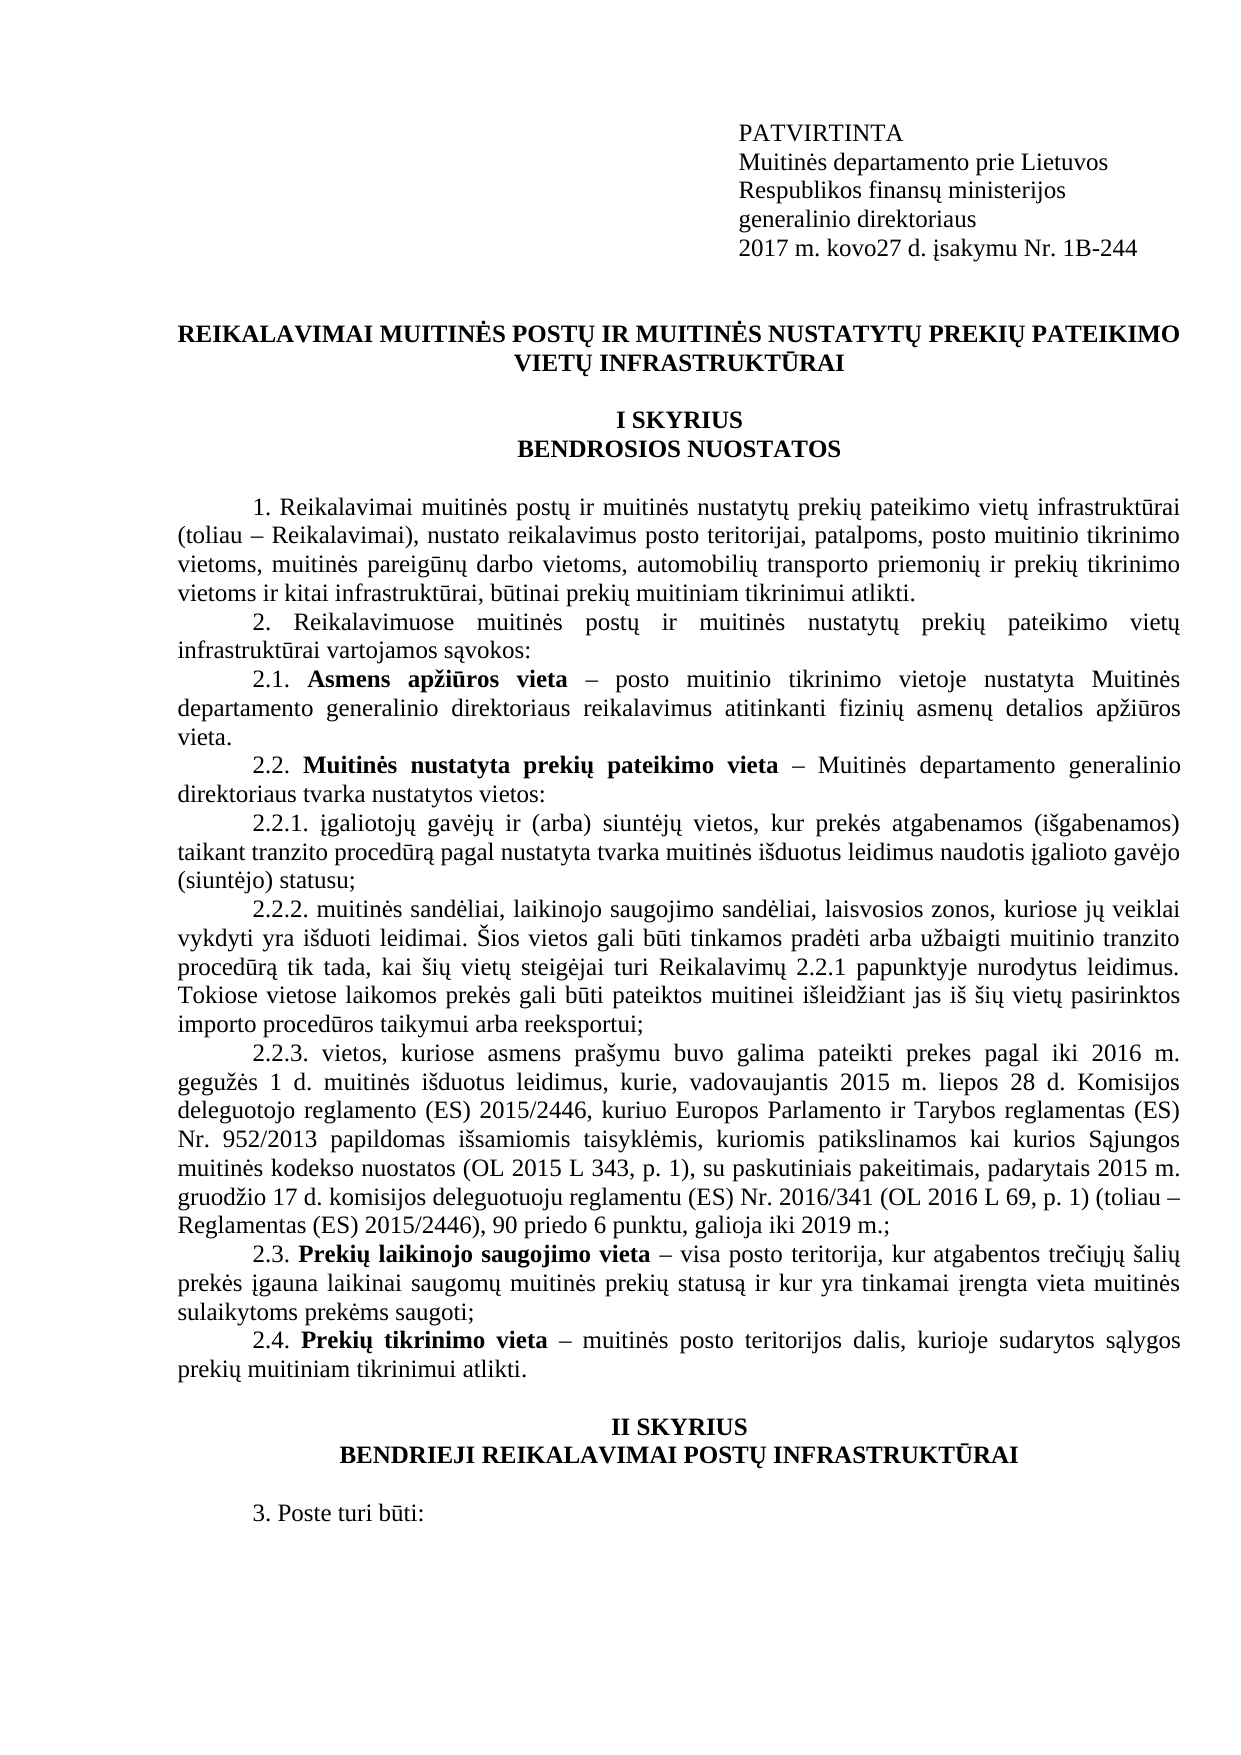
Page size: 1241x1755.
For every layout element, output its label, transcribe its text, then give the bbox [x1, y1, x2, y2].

text 2017 m. kovo27 d. įsakymu Nr. 1B-244 [738, 233, 1181, 262]
text 1. Reikalavimai muitinės postų ir muitinės nustatytų prekių pateikimo vietų infrastruktūrai (toliau – Reikalavimai), nustato reikalavimus posto teritorijai, patalpoms, posto muitinio tikrinimo vietoms, muitinės pareigūnų darbo vietoms, automobilių transporto priemonių ir prekių tikrinimo vietoms ir kitai infrastruktūrai, būtinai prekių muitiniam tikrinimui atlikti. [177, 492, 1181, 607]
text Respublikos finansų ministerijos [738, 176, 1181, 204]
text Muitinės departamento prie Lietuvos [738, 147, 1181, 176]
text I SKYRIUS [177, 406, 1181, 434]
text 2.1. Asmens apžiūros vieta – posto muitinio tikrinimo vietoje nustatyta Muitinės departamento generalinio direktoriaus reikalavimus atitinkanti fizinių asmenų detalios apžiūros vieta. [177, 664, 1181, 751]
text 3. Poste turi būti: [177, 1498, 1181, 1527]
text BENDROSIOS NUOSTATOS [177, 434, 1181, 463]
text REIKALAVIMAI MUITINĖS POSTŲ IR MUITINĖS NUSTATYTŲ PREKIŲ PATEIKIMO VIETŲ INFRASTRUKTŪRAI [177, 319, 1181, 377]
text 2. Reikalavimuose muitinės postų ir muitinės nustatytų prekių pateikimo vietų infrastruktūrai vartojamos sąvokos: [177, 607, 1181, 664]
text BENDRIEJI REIKALAVIMAI POSTŲ INFRASTRUKTŪRAI [177, 1441, 1181, 1469]
text PATVIRTINTA [738, 118, 1181, 147]
text 2.2.2. muitinės sandėliai, laikinojo saugojimo sandėliai, laisvosios zonos, kuriose jų veiklai vykdyti yra išduoti leidimai. Šios vietos gali būti tinkamos pradėti arba užbaigti muitinio tranzito procedūrą tik tada, kai šių vietų steigėjai turi Reikalavimų 2.2.1 papunktyje nurodytus leidimus. Tokiose vietose laikomos prekės gali būti pateiktos muitinei išleidžiant jas iš šių vietų pasirinktos importo procedūros taikymui arba reeksportui; [177, 894, 1181, 1038]
text 2.4. Prekių tikrinimo vieta – muitinės posto teritorijos dalis, kurioje sudarytos sąlygos prekių muitiniam tikrinimui atlikti. [177, 1326, 1181, 1383]
text generalinio direktoriaus [738, 204, 1181, 233]
text 2.2.1. įgaliotojų gavėjų ir (arba) siuntėjų vietos, kur prekės atgabenamos (išgabenamos) taikant tranzito procedūrą pagal nustatyta tvarka muitinės išduotus leidimus naudotis įgalioto gavėjo (siuntėjo) statusu; [177, 808, 1181, 894]
text 2.2.3. vietos, kuriose asmens prašymu buvo galima pateikti prekes pagal iki 2016 m. gegužės 1 d. muitinės išduotus leidimus, kurie, vadovaujantis 2015 m. liepos 28 d. Komisijos deleguotojo reglamento (ES) 2015/2446, kuriuo Europos Parlamento ir Tarybos reglamentas (ES) Nr. 952/2013 papildomas išsamiomis taisyklėmis, kuriomis patikslinamos kai kurios Sąjungos muitinės kodekso nuostatos (OL 2015 L 343, p. 1), su paskutiniais pakeitimais, padarytais 2015 m. gruodžio 17 d. komisijos deleguotuoju reglamentu (ES) Nr. 2016/341 (OL 2016 L 69, p. 1) (toliau – Reglamentas (ES) 2015/2446), 90 priedo 6 punktu, galioja iki 2019 m.; [177, 1038, 1181, 1239]
text 2.2. Muitinės nustatyta prekių pateikimo vieta – Muitinės departamento generalinio direktoriaus tvarka nustatytos vietos: [177, 751, 1181, 808]
text 2.3. Prekių laikinojo saugojimo vieta – visa posto teritorija, kur atgabentos trečiųjų šalių prekės įgauna laikinai saugomų muitinės prekių statusą ir kur yra tinkamai įrengta vieta muitinės sulaikytoms prekėms saugoti; [177, 1239, 1181, 1326]
text II SKYRIUS [177, 1412, 1181, 1441]
